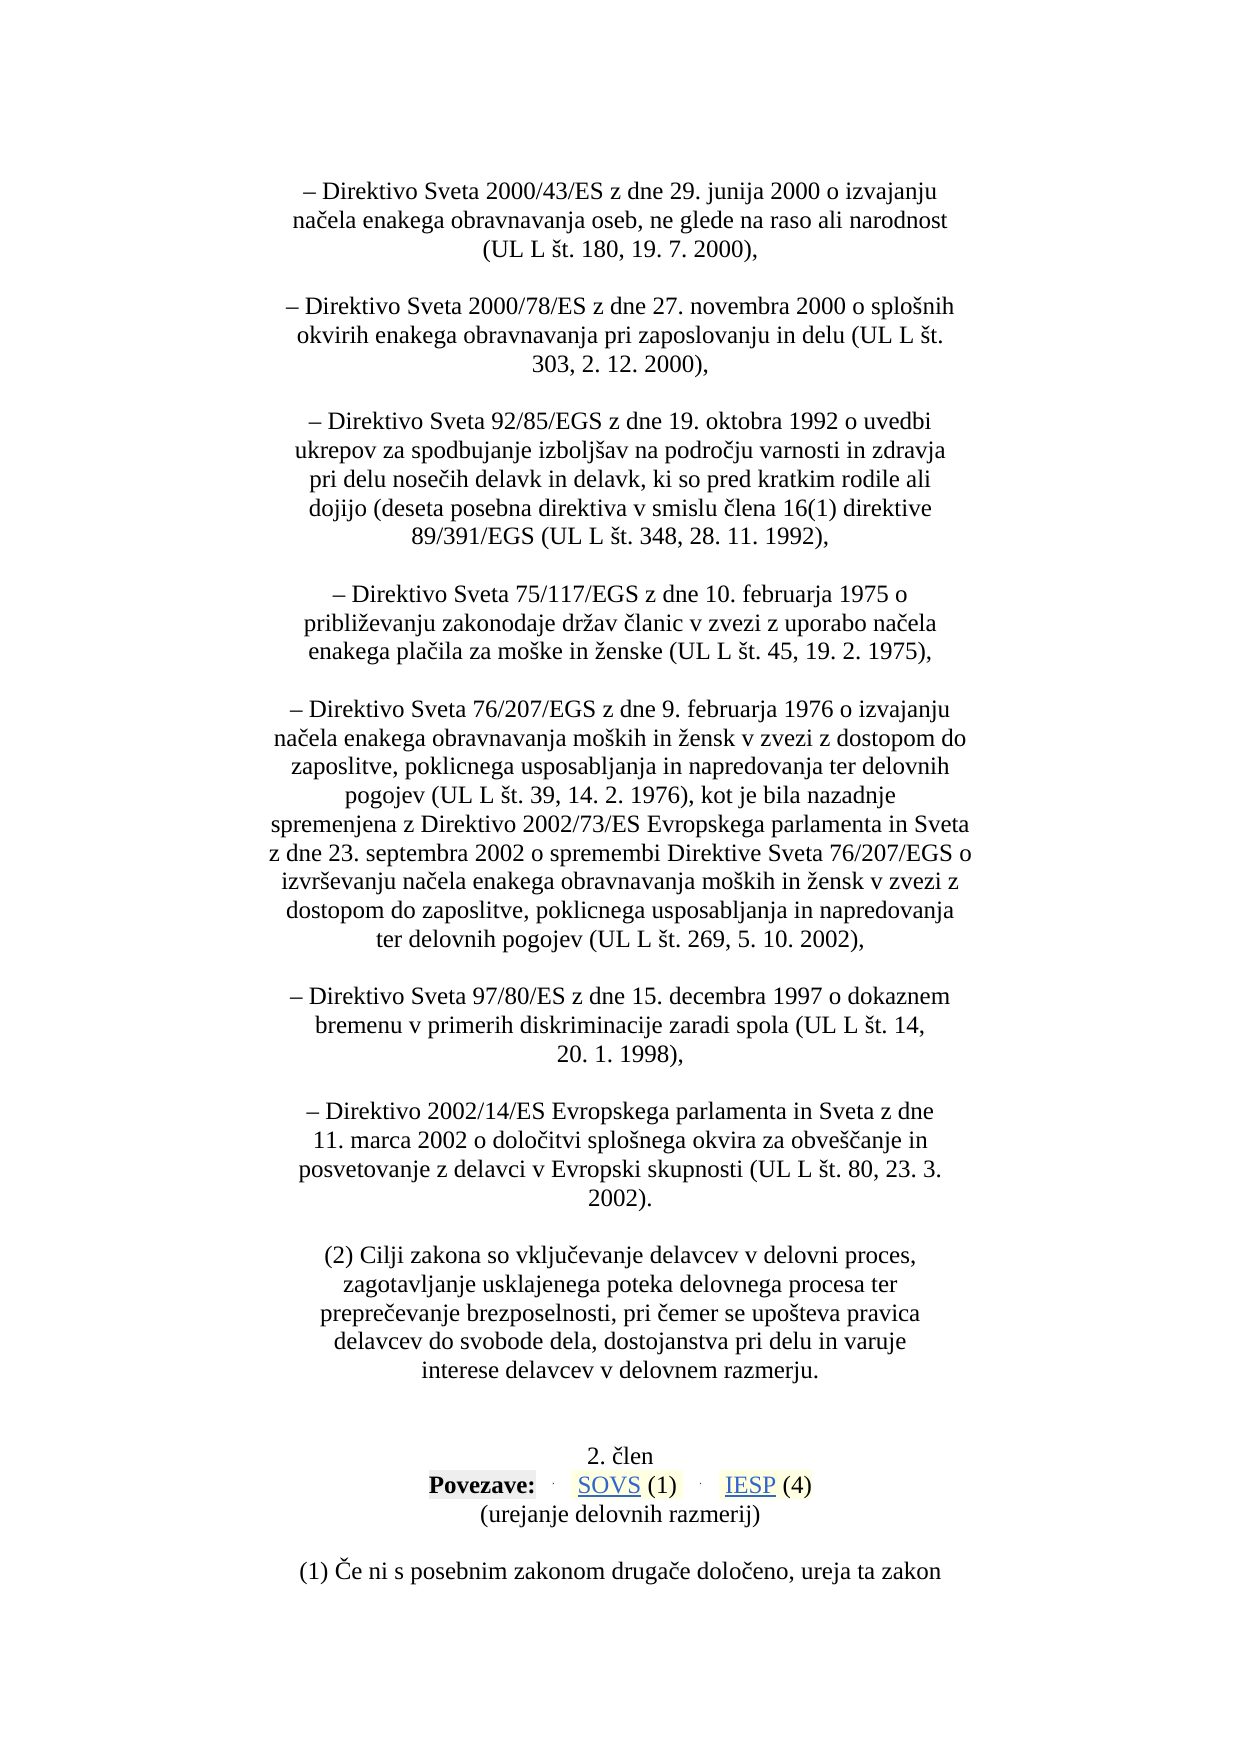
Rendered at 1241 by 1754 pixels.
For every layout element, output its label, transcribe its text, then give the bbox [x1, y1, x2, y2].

table_header – Direktivo Sveta 2000/43/ES z dne 29. junija 2000 o izvajanju načela enakega obravnavanja oseb, ne glede na raso ali narodnost (UL L št. 180, 19. 7. 2000), – Direktivo Sveta 2000/78/ES z dne 27. novembra 2000 o splošnih okvirih enakega obravnavanja pri zaposlovanju in delu (UL L št. 303, 2. 12. 2000), – Direktivo Sveta 92/85/EGS z dne 19. oktobra 1992 o uvedbi ukrepov za spodbujanje izboljšav na področju varnosti in zdravja pri delu nosečih delavk in delavk, ki so pred kratkim rodile ali dojijo (deseta posebna direktiva v smislu člena 16(1) direktive 89/391/EGS (UL L št. 348, 28. 11. 1992), – Direktivo Sveta 75/117/EGS z dne 10. februarja 1975 o približevanju zakonodaje držav članic v zvezi z uporabo načela enakega plačila za moške in ženske (UL L št. 45, 19. 2. 1975), – Direktivo Sveta 76/207/EGS z dne 9. februarja 1976 o izvajanju načela enakega obravnavanja moških in žensk v zvezi z dostopom do zaposlitve, poklicnega usposabljanja in napredovanja ter delovnih pogojev (UL L št. 39, 14. 2. 1976), kot je bila nazadnje spremenjena z Direktivo 2002/73/ES Evropskega parlamenta in Sveta z dne 23. septembra 2002 o spremembi Direktive Sveta 76/207/EGS o izvrševanju načela enakega obravnavanja moških in žensk v zvezi z dostopom do zaposlitve, poklicnega usposabljanja in napredovanja ter delovnih pogojev (UL L št. 269, 5. 10. 2002), – Direktivo Sveta 97/80/ES z dne 15. decembra 1997 o dokaznem bremenu v primerih diskriminacije zaradi spola (UL L št. 14, 20. 1. 1998), – Direktivo 2002/14/ES Evropskega parlamenta in Sveta z dne 11. marca 2002 o določitvi splošnega okvira za obveščanje in posvetovanje z delavci v Evropski skupnosti (UL L št. 80, 23. 3. 2002). (2) Cilji zakona so vključevanje delavcev v delovni proces, zagotavljanje usklajenega poteka delovnega procesa ter preprečevanje brezposelnosti, pri čemer se upošteva pravica delavcev do svobode dela, dostojanstva pri delu in varuje interese delavcev v delovnem razmerju. 2. člen Povezave: SOVS (1) IESP (4) (urejanje delovnih razmerij) (1) Če ni s posebnim zakonom drugače določeno, ureja ta zakon [138, 148, 1102, 1585]
